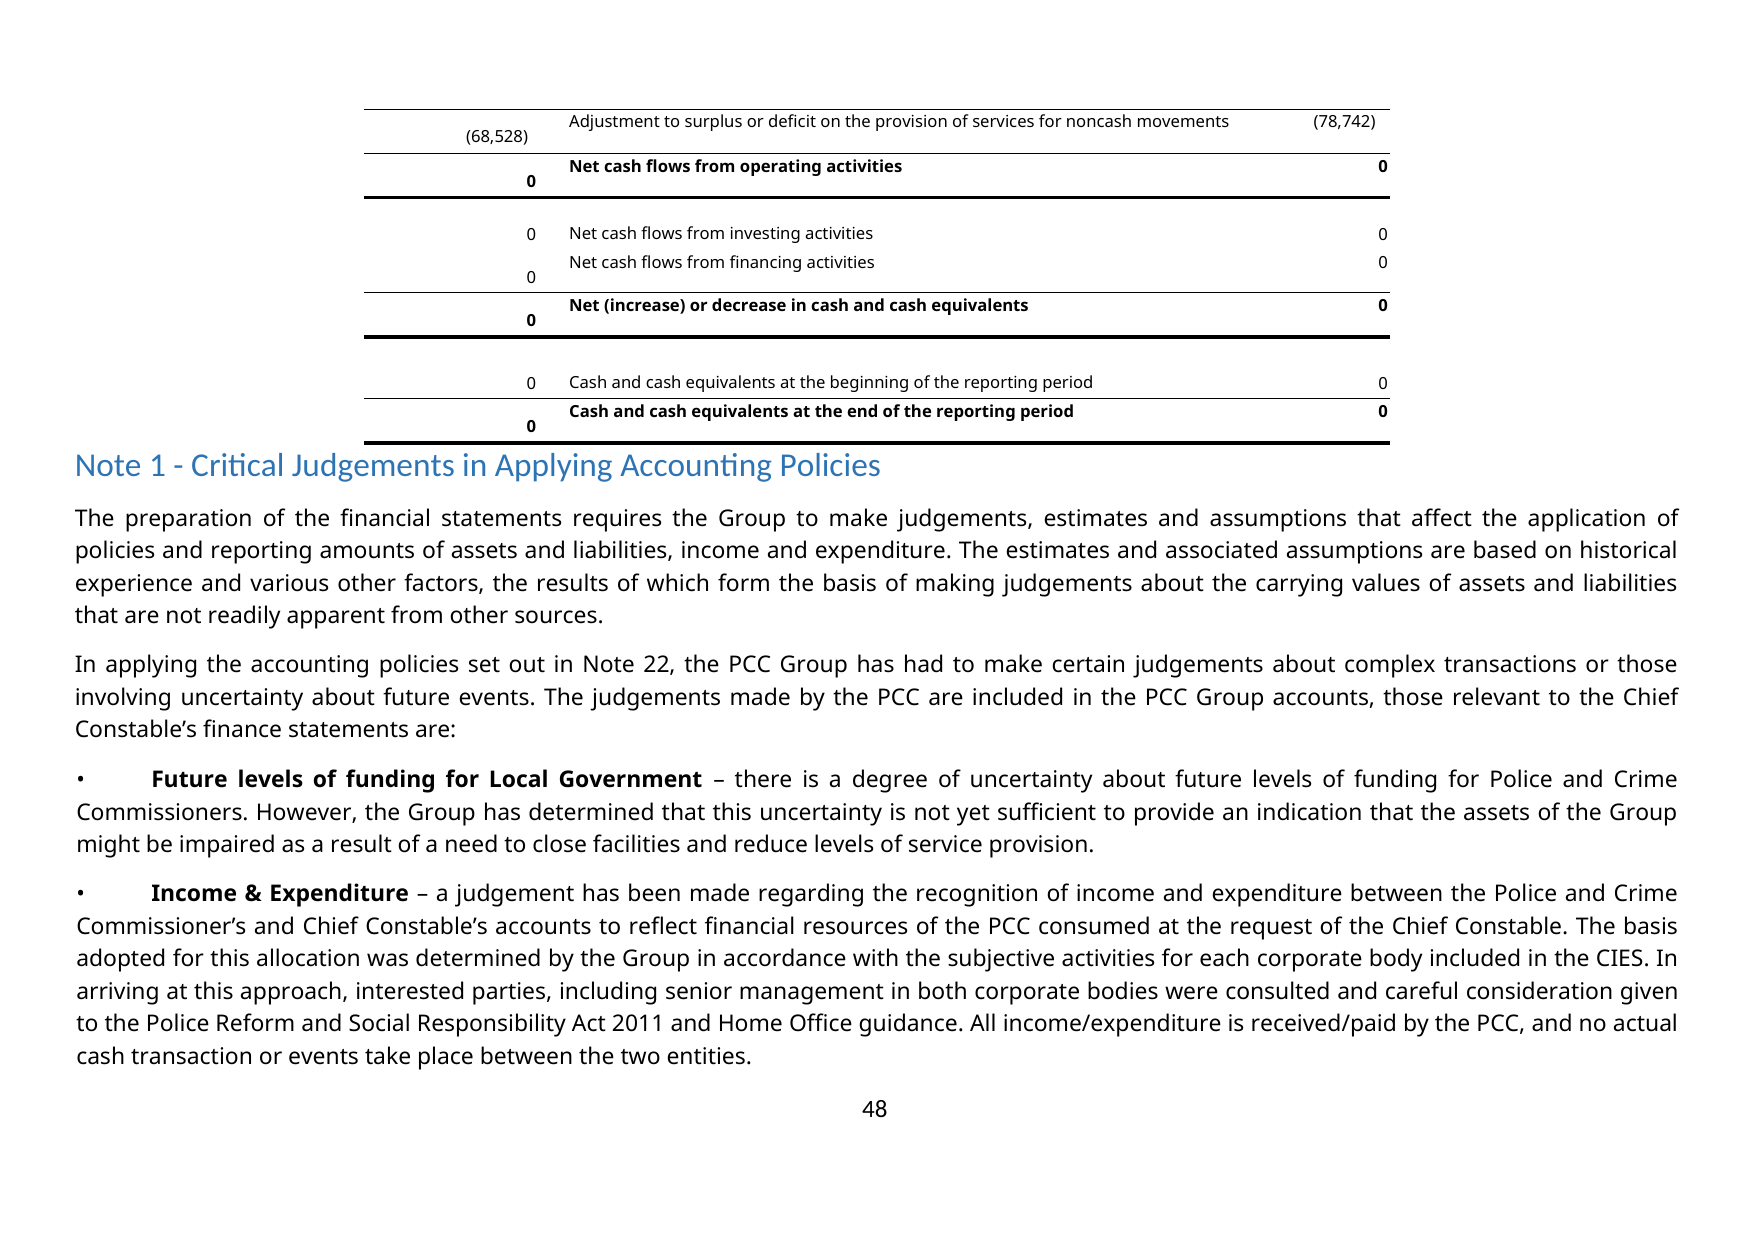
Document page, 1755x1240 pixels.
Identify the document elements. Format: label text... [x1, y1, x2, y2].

text The preparation of the financial statements requires the Group to make judgements, estimates and assumptions that affect the application of policies and reporting amounts of assets and liabilities, income and expenditure. The estimates and associated assumptions are based on historical experience and various other factors, the results of which form the basis of making judgements about the carrying values of assets and liabilities that are not readily apparent from other sources. [74, 501, 1680, 630]
table_cell (68,528) [364, 110, 569, 153]
table_cell (78,742) [1313, 110, 1390, 153]
table_cell Cash and cash equivalents at the beginning of the reporting period [569, 339, 1313, 398]
table_cell 0 [364, 154, 569, 196]
table_cell 0 [364, 399, 569, 441]
table_cell 0 [1313, 199, 1390, 249]
table_cell 0 [1313, 249, 1390, 292]
table_cell Net cash flows from financing activities [569, 249, 1313, 292]
table_cell 0 [364, 339, 569, 398]
table_cell 0 [1313, 293, 1390, 335]
table_cell 0 [364, 249, 569, 292]
table_cell Net cash flows from investing activities [569, 199, 1313, 249]
list Future levels of funding for Local Government – there is a degree of uncertainty about future levels of funding for Police and Crime Commissioners. However, the Group has determined that this uncertainty is not yet sufficient to provide an indication that the assets of the Group might be impaired as a result of a need to close facilities and reduce levels of service provision. [76, 763, 1680, 859]
table_cell 0 [364, 293, 569, 335]
table_cell 0 [364, 199, 569, 249]
table_cell Cash and cash equivalents at the end of the reporting period [569, 399, 1313, 441]
table_cell Net (increase) or decrease in cash and cash equivalents [569, 293, 1313, 335]
table_cell Adjustment to surplus or deficit on the provision of services for noncash movements [569, 110, 1313, 153]
subtitle Note 1 - Critical Judgements in Applying Accounting Policies [74, 444, 1680, 485]
table_cell 0 [1313, 399, 1390, 441]
table_cell 0 [1313, 154, 1390, 196]
text In applying the accounting policies set out in Note 22, the PCC Group has had to make certain judgements about complex transactions or those involving uncertainty about future events. The judgements made by the PCC are included in the PCC Group accounts, those relevant to the Chief Constable’s finance statements are: [74, 648, 1680, 745]
list Income & Expenditure – a judgement has been made regarding the recognition of income and expenditure between the Police and Crime Commissioner’s and Chief Constable’s accounts to reflect financial resources of the PCC consumed at the request of the Chief Constable. The basis adopted for this allocation was determined by the Group in accordance with the subjective activities for each corporate body included in the CIES. In arriving at this approach, interested parties, including senior management in both corporate bodies were consulted and careful consideration given to the Police Reform and Social Responsibility Act 2011 and Home Office guidance. All income/expenditure is received/paid by the PCC, and no actual cash transaction or events take place between the two entities. [76, 877, 1680, 1071]
table_cell 0 [1313, 339, 1390, 398]
table_cell Net cash flows from operating activities [569, 154, 1313, 196]
